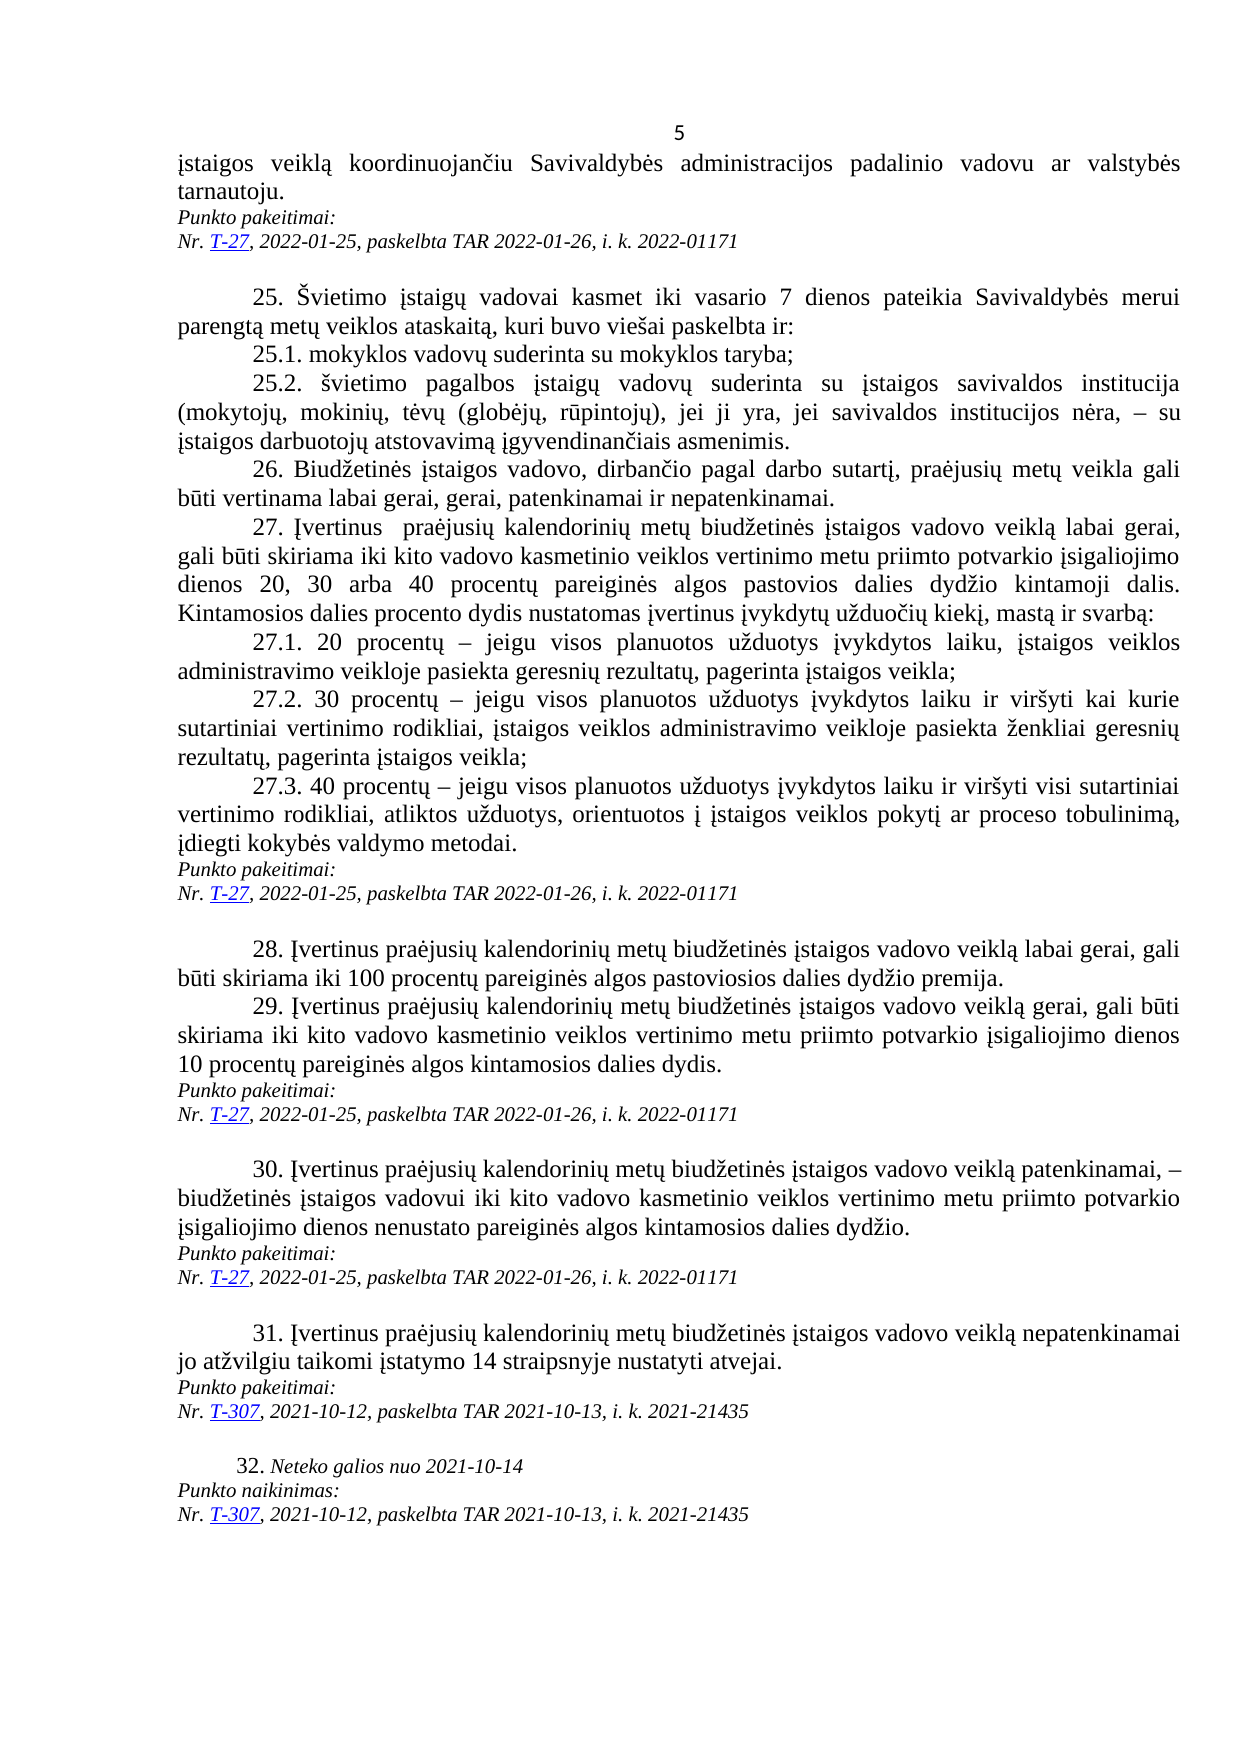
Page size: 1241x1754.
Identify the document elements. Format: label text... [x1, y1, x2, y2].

text 31. Įvertinus praėjusių kalendorinių metų biudžetinės įstaigos vadovo veiklą nepatenkinamai jo atžvilgiu taikomi įstatymo 14 straipsnyje nustatyti atvejai. [177, 1318, 1181, 1375]
text įstaigos veiklą koordinuojančiu Savivaldybės administracijos padalinio vadovu ar valstybės tarnautoju. [177, 148, 1181, 205]
text Nr. T-307, 2021-10-12, paskelbta TAR 2021-10-13, i. k. 2021-21435 [177, 1399, 1181, 1423]
text 27.1. 20 procentų – jeigu visos planuotos užduotys įvykdytos laiku, įstaigos veiklos administravimo veikloje pasiekta geresnių rezultatų, pagerinta įstaigos veikla; [177, 627, 1181, 684]
text 27.2. 30 procentų – jeigu visos planuotos užduotys įvykdytos laiku ir viršyti kai kurie sutartiniai vertinimo rodikliai, įstaigos veiklos administravimo veikloje pasiekta ženkliai geresnių rezultatų, pagerinta įstaigos veikla; [177, 684, 1181, 771]
text Punkto pakeitimai: [177, 1375, 1181, 1399]
text Nr. T-27, 2022-01-25, paskelbta TAR 2022-01-26, i. k. 2022-01171 [177, 1265, 1181, 1289]
text Nr. T-27, 2022-01-25, paskelbta TAR 2022-01-26, i. k. 2022-01171 [177, 881, 1181, 905]
text 30. Įvertinus praėjusių kalendorinių metų biudžetinės įstaigos vadovo veiklą patenkinamai, – biudžetinės įstaigos vadovui iki kito vadovo kasmetinio veiklos vertinimo metu priimto potvarkio įsigaliojimo dienos nenustato pareiginės algos kintamosios dalies dydžio. [177, 1154, 1181, 1241]
text 25. Švietimo įstaigų vadovai kasmet iki vasario 7 dienos pateikia Savivaldybės merui parengtą metų veiklos ataskaitą, kuri buvo viešai paskelbta ir: [177, 282, 1181, 339]
text Nr. T-307, 2021-10-12, paskelbta TAR 2021-10-13, i. k. 2021-21435 [177, 1502, 1181, 1526]
text Punkto pakeitimai: [177, 205, 1181, 229]
text Punkto pakeitimai: [177, 1078, 1181, 1102]
text 32. Neteko galios nuo 2021-10-14 [177, 1452, 1181, 1478]
text Punkto pakeitimai: [177, 1241, 1181, 1265]
text 26. Biudžetinės įstaigos vadovo, dirbančio pagal darbo sutartį, praėjusių metų veikla gali būti vertinama labai gerai, gerai, patenkinamai ir nepatenkinamai. [177, 454, 1181, 512]
text Punkto pakeitimai: [177, 857, 1181, 881]
text 25.1. mokyklos vadovų suderinta su mokyklos taryba; [177, 339, 1181, 368]
text Nr. T-27, 2022-01-25, paskelbta TAR 2022-01-26, i. k. 2022-01171 [177, 229, 1181, 253]
text Nr. T-27, 2022-01-25, paskelbta TAR 2022-01-26, i. k. 2022-01171 [177, 1102, 1181, 1126]
text 28. Įvertinus praėjusių kalendorinių metų biudžetinės įstaigos vadovo veiklą labai gerai, gali būti skiriama iki 100 procentų pareiginės algos pastoviosios dalies dydžio premija. [177, 934, 1181, 991]
text 27. Įvertinus praėjusių kalendorinių metų biudžetinės įstaigos vadovo veiklą labai gerai, gali būti skiriama iki kito vadovo kasmetinio veiklos vertinimo metu priimto potvarkio įsigaliojimo dienos 20, 30 arba 40 procentų pareiginės algos pastovios dalies dydžio kintamoji dalis. Kintamosios dalies procento dydis nustatomas įvertinus įvykdytų užduočių kiekį, mastą ir svarbą: [177, 512, 1181, 627]
text 29. Įvertinus praėjusių kalendorinių metų biudžetinės įstaigos vadovo veiklą gerai, gali būti skiriama iki kito vadovo kasmetinio veiklos vertinimo metu priimto potvarkio įsigaliojimo dienos 10 procentų pareiginės algos kintamosios dalies dydis. [177, 991, 1181, 1078]
text 25.2. švietimo pagalbos įstaigų vadovų suderinta su įstaigos savivaldos institucija (mokytojų, mokinių, tėvų (globėjų, rūpintojų), jei ji yra, jei savivaldos institucijos nėra, – su įstaigos darbuotojų atstovavimą įgyvendinančiais asmenimis. [177, 368, 1181, 454]
text Punkto naikinimas: [177, 1478, 1181, 1502]
text 27.3. 40 procentų – jeigu visos planuotos užduotys įvykdytos laiku ir viršyti visi sutartiniai vertinimo rodikliai, atliktos užduotys, orientuotos į įstaigos veiklos pokytį ar proceso tobulinimą, įdiegti kokybės valdymo metodai. [177, 771, 1181, 857]
